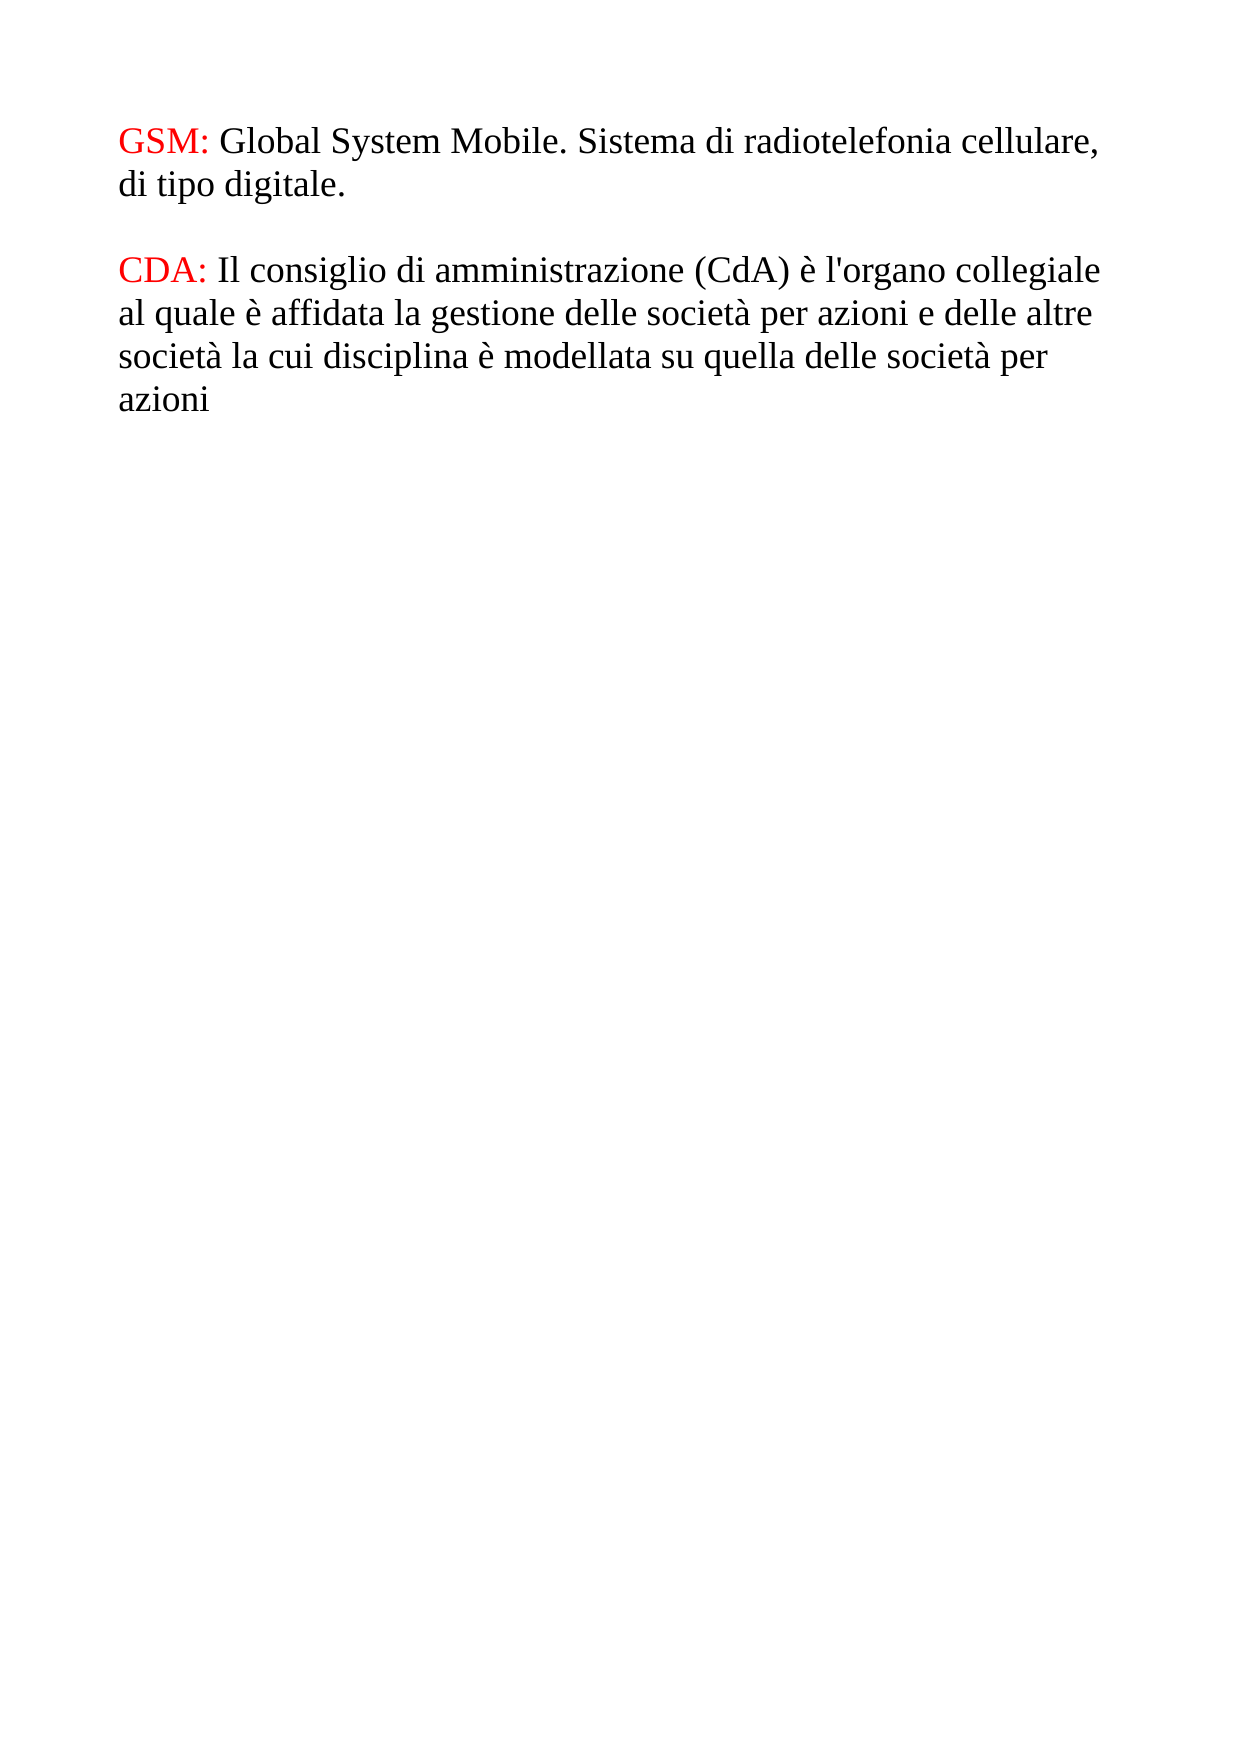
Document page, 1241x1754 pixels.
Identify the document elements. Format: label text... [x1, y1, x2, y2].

text CDA: Il consiglio di amministrazione (CdA) è l'organo collegiale al quale è affidata la gestione delle società per azioni e delle altre società la cui disciplina è modellata su quella delle società per azioni [118, 247, 1122, 420]
text GSM: Global System Mobile. Sistema di radiotelefonia cellulare, di tipo digitale. [118, 118, 1122, 204]
